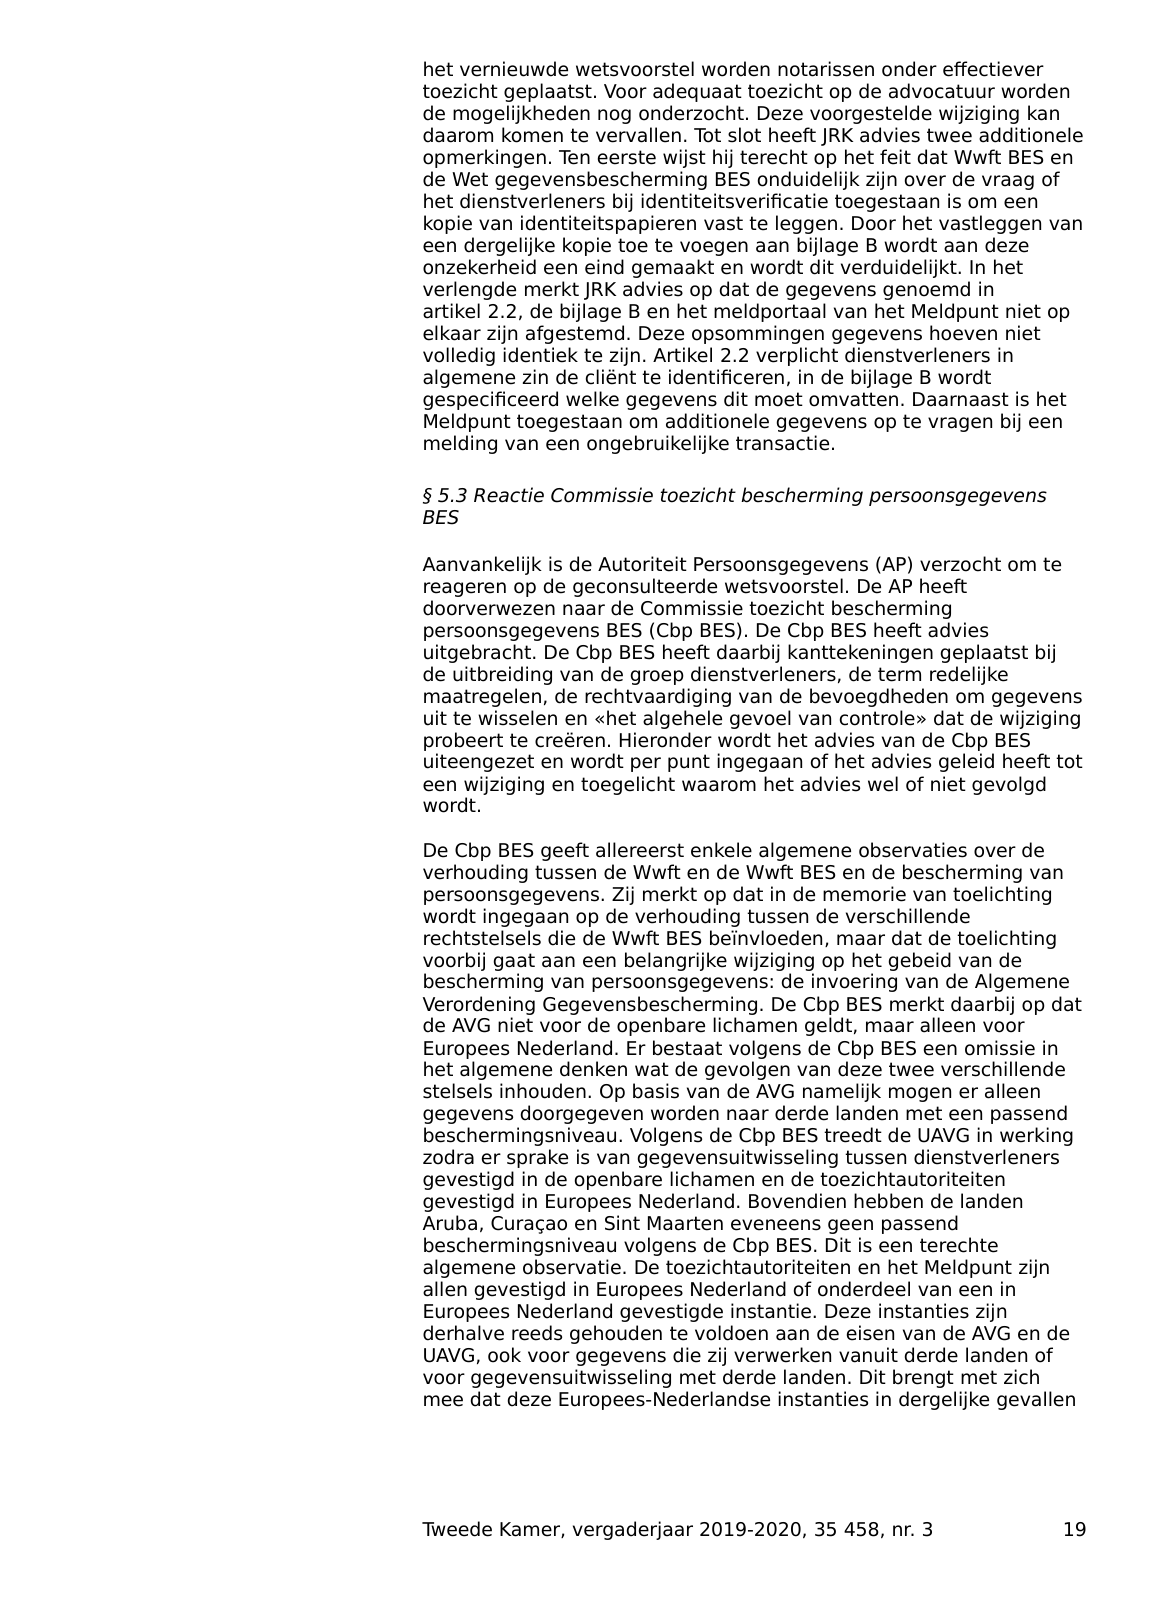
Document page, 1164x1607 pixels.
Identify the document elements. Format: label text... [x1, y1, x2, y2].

text het vernieuwde wetsvoorstel worden notarissen onder effectiever toezicht geplaatst. Voor adequaat toezicht op de advocatuur worden de mogelijkheden nog onderzocht. Deze voorgestelde wijziging kan daarom komen te vervallen. Tot slot heeft JRK advies twee additionele opmerkingen. Ten eerste wijst hij terecht op het feit dat Wwft BES en de Wet gegevensbescherming BES onduidelijk zijn over de vraag of het dienstverleners bij identiteitsverificatie toegestaan is om een kopie van identiteitspapieren vast te leggen. Door het vastleggen van een dergelijke kopie toe te voegen aan bijlage B wordt aan deze onzekerheid een eind gemaakt en wordt dit verduidelijkt. In het verlengde merkt JRK advies op dat de gegevens genoemd in artikel 2.2, de bijlage B en het meldportaal van het Meldpunt niet op elkaar zijn afgestemd. Deze opsommingen gegevens hoeven niet volledig identiek te zijn. Artikel 2.2 verplicht dienstverleners in algemene zin de cliënt te identificeren, in de bijlage B wordt gespecificeerd welke gegevens dit moet omvatten. Daarnaast is het Meldpunt toegestaan om additionele gegevens op te vragen bij een melding van een ongebruikelijke transactie. [422, 59, 1087, 455]
subtitle § 5.3 Reactie Commissie toezicht bescherming persoonsgegevens BES [422, 485, 1087, 529]
text De Cbp BES geeft allereerst enkele algemene observaties over de verhouding tussen de Wwft en de Wwft BES en de bescherming van persoonsgegevens. Zij merkt op dat in de memorie van toelichting wordt ingegaan op de verhouding tussen de verschillende rechtstelsels die de Wwft BES beïnvloeden, maar dat de toelichting voorbij gaat aan een belangrijke wijziging op het gebeid van de bescherming van persoonsgegevens: de invoering van de Algemene Verordening Gegevensbescherming. De Cbp BES merkt daarbij op dat de AVG niet voor de openbare lichamen geldt, maar alleen voor Europees Nederland. Er bestaat volgens de Cbp BES een omissie in het algemene denken wat de gevolgen van deze twee verschillende stelsels inhouden. Op basis van de AVG namelijk mogen er alleen gegevens doorgegeven worden naar derde landen met een passend beschermingsniveau. Volgens de Cbp BES treedt de UAVG in werking zodra er sprake is van gegevensuitwisseling tussen dienstverleners gevestigd in de openbare lichamen en de toezichtautoriteiten gevestigd in Europees Nederland. Bovendien hebben de landen Aruba, Curaçao en Sint Maarten eveneens geen passend beschermingsniveau volgens de Cbp BES. Dit is een terechte algemene observatie. De toezichtautoriteiten en het Meldpunt zijn allen gevestigd in Europees Nederland of onderdeel van een in Europees Nederland gevestigde instantie. Deze instanties zijn derhalve reeds gehouden te voldoen aan de eisen van de AVG en de UAVG, ook voor gegevens die zij verwerken vanuit derde landen of voor gegevensuitwisseling met derde landen. Dit brengt met zich mee dat deze Europees-Nederlandse instanties in dergelijke gevallen [422, 839, 1087, 1411]
text Aanvankelijk is de Autoriteit Persoonsgegevens (AP) verzocht om te reageren op de geconsulteerde wetsvoorstel. De AP heeft doorverwezen naar de Commissie toezicht bescherming persoonsgegevens BES (Cbp BES). De Cbp BES heeft advies uitgebracht. De Cbp BES heeft daarbij kanttekeningen geplaatst bij de uitbreiding van de groep dienstverleners, de term redelijke maatregelen, de rechtvaardiging van de bevoegdheden om gegevens uit te wisselen en «het algehele gevoel van controle» dat de wijziging probeert te creëren. Hieronder wordt het advies van de Cbp BES uiteengezet en wordt per punt ingegaan of het advies geleid heeft tot een wijziging en toegelicht waarom het advies wel of niet gevolgd wordt. [422, 554, 1087, 817]
